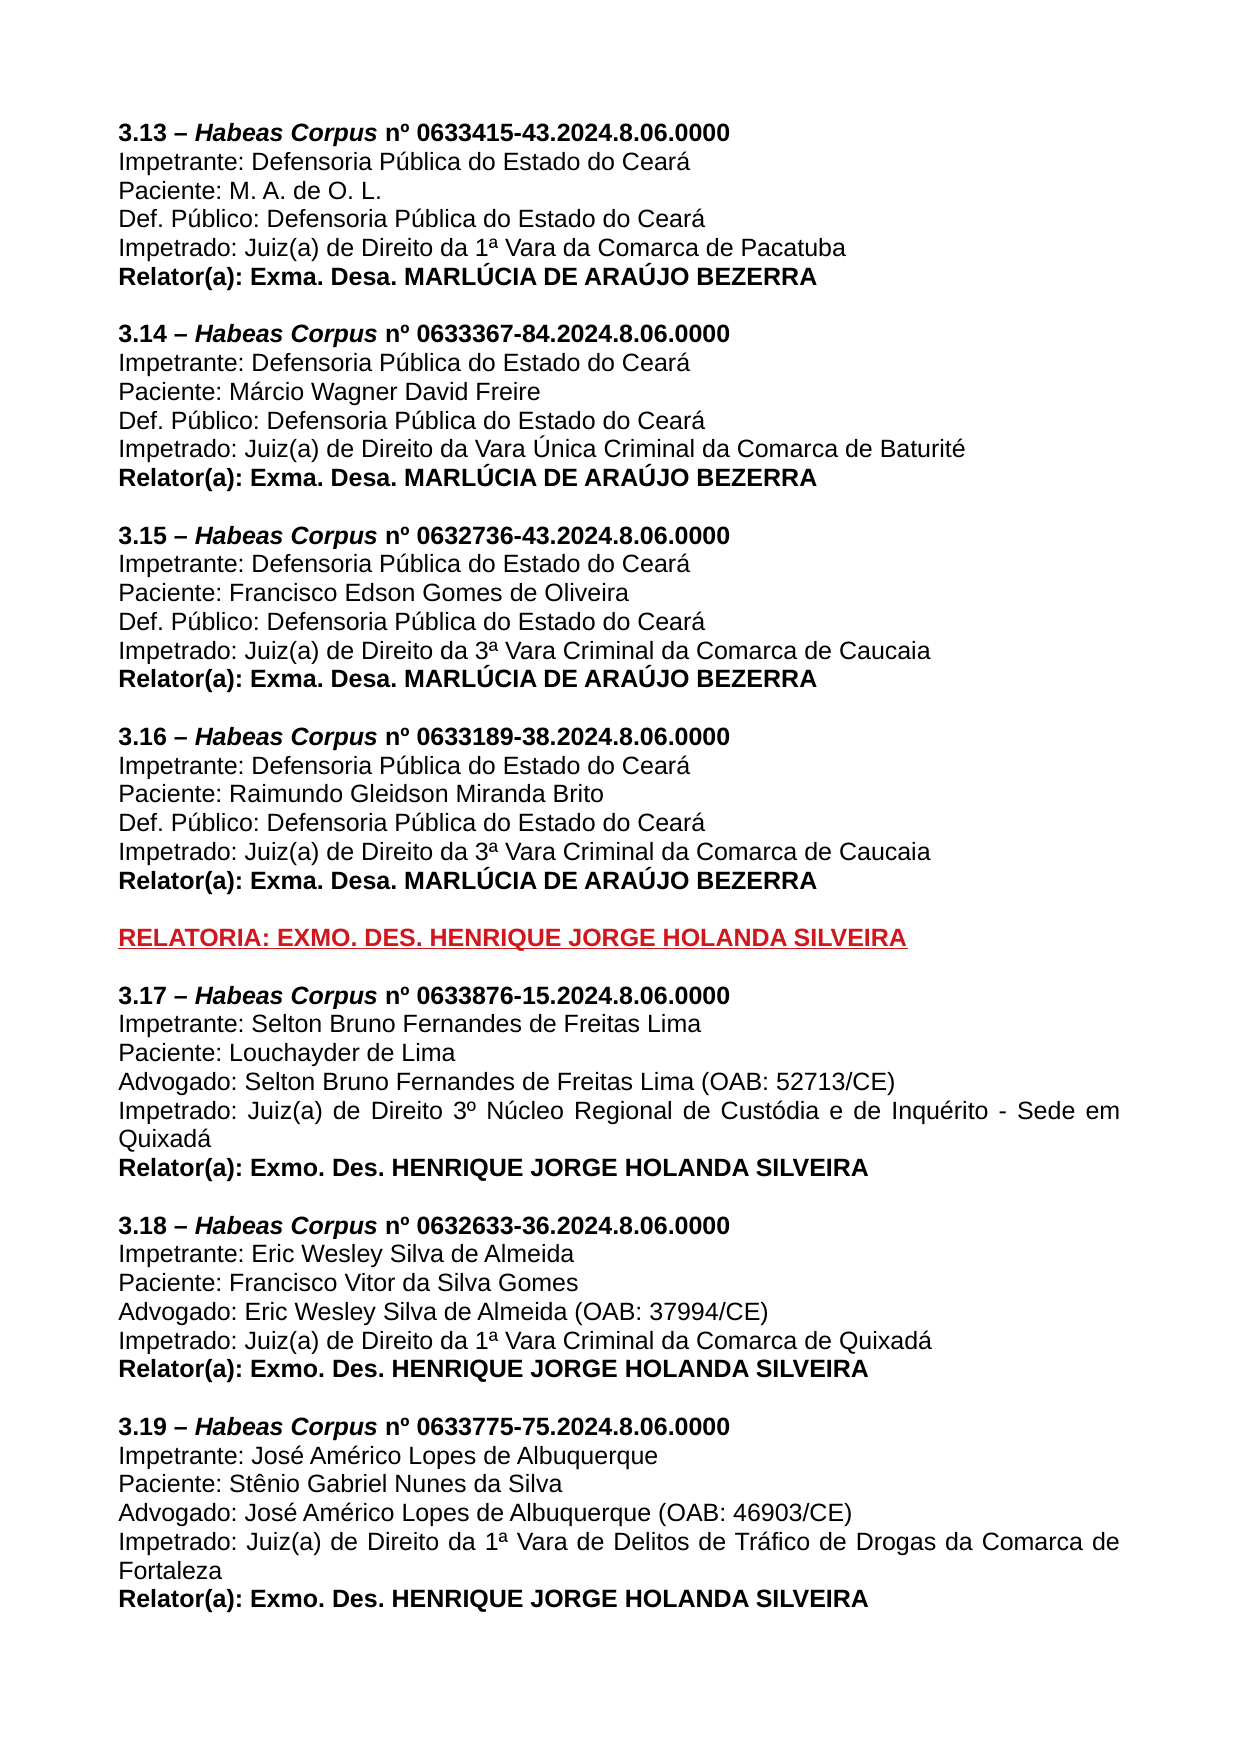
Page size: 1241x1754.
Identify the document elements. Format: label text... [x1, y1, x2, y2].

text Def. Público: Defensoria Pública do Estado do Ceará [118, 808, 1122, 837]
text Impetrante: Defensoria Pública do Estado do Ceará [118, 147, 1122, 176]
text 3.18 – Habeas Corpus nº 0632633-36.2024.8.06.0000 [118, 1211, 1122, 1239]
text Relator(a): Exma. Desa. MARLÚCIA DE ARAÚJO BEZERRA [118, 262, 1122, 291]
text Relator(a): Exma. Desa. MARLÚCIA DE ARAÚJO BEZERRA [118, 866, 1122, 894]
text Impetrado: Juiz(a) de Direito 3º Núcleo Regional de Custódia e de Inquérito - Sede em Quixadá [118, 1096, 1122, 1153]
text Paciente: Stênio Gabriel Nunes da Silva [118, 1469, 1122, 1498]
text 3.15 – Habeas Corpus nº 0632736-43.2024.8.06.0000 [118, 521, 1122, 549]
text Relator(a): Exmo. Des. HENRIQUE JORGE HOLANDA SILVEIRA [118, 1354, 1122, 1383]
text Relator(a): Exmo. Des. HENRIQUE JORGE HOLANDA SILVEIRA [118, 1584, 1122, 1613]
text Impetrante: Defensoria Pública do Estado do Ceará [118, 751, 1122, 779]
text 3.17 – Habeas Corpus nº 0633876-15.2024.8.06.0000 [118, 981, 1122, 1009]
text Impetrante: Eric Wesley Silva de Almeida [118, 1239, 1122, 1268]
text Relator(a): Exma. Desa. MARLÚCIA DE ARAÚJO BEZERRA [118, 664, 1122, 693]
text Advogado: Eric Wesley Silva de Almeida (OAB: 37994/CE) [118, 1297, 1122, 1326]
text Paciente: Francisco Vitor da Silva Gomes [118, 1268, 1122, 1297]
text Relator(a): Exmo. Des. HENRIQUE JORGE HOLANDA SILVEIRA [118, 1153, 1122, 1182]
text Impetrante: Selton Bruno Fernandes de Freitas Lima [118, 1009, 1122, 1038]
text Paciente: M. A. de O. L. [118, 176, 1122, 204]
text Impetrado: Juiz(a) de Direito da Vara Única Criminal da Comarca de Baturité [118, 434, 1122, 463]
text Def. Público: Defensoria Pública do Estado do Ceará [118, 406, 1122, 434]
text Impetrante: José Américo Lopes de Albuquerque [118, 1441, 1122, 1469]
text RELATORIA: EXMO. DES. HENRIQUE JORGE HOLANDA SILVEIRA [118, 923, 1122, 952]
text 3.19 – Habeas Corpus nº 0633775-75.2024.8.06.0000 [118, 1412, 1122, 1441]
text 3.14 – Habeas Corpus nº 0633367-84.2024.8.06.0000 [118, 319, 1122, 348]
text Paciente: Louchayder de Lima [118, 1038, 1122, 1067]
text Paciente: Raimundo Gleidson Miranda Brito [118, 779, 1122, 808]
text Def. Público: Defensoria Pública do Estado do Ceará [118, 607, 1122, 636]
text Impetrante: Defensoria Pública do Estado do Ceará [118, 549, 1122, 578]
text Impetrado: Juiz(a) de Direito da 1ª Vara da Comarca de Pacatuba [118, 233, 1122, 262]
text Advogado: José Américo Lopes de Albuquerque (OAB: 46903/CE) [118, 1498, 1122, 1527]
text Paciente: Márcio Wagner David Freire [118, 377, 1122, 406]
text Advogado: Selton Bruno Fernandes de Freitas Lima (OAB: 52713/CE) [118, 1067, 1122, 1096]
text Paciente: Francisco Edson Gomes de Oliveira [118, 578, 1122, 607]
text 3.13 – Habeas Corpus nº 0633415-43.2024.8.06.0000 [118, 118, 1122, 147]
text 3.16 – Habeas Corpus nº 0633189-38.2024.8.06.0000 [118, 722, 1122, 751]
text Impetrante: Defensoria Pública do Estado do Ceará [118, 348, 1122, 377]
text Impetrado: Juiz(a) de Direito da 1ª Vara de Delitos de Tráfico de Drogas da Comarca de Fortaleza [118, 1527, 1122, 1584]
text Impetrado: Juiz(a) de Direito da 1ª Vara Criminal da Comarca de Quixadá [118, 1326, 1122, 1354]
text Def. Público: Defensoria Pública do Estado do Ceará [118, 204, 1122, 233]
text Impetrado: Juiz(a) de Direito da 3ª Vara Criminal da Comarca de Caucaia [118, 636, 1122, 664]
text Impetrado: Juiz(a) de Direito da 3ª Vara Criminal da Comarca de Caucaia [118, 837, 1122, 866]
text Relator(a): Exma. Desa. MARLÚCIA DE ARAÚJO BEZERRA [118, 463, 1122, 492]
